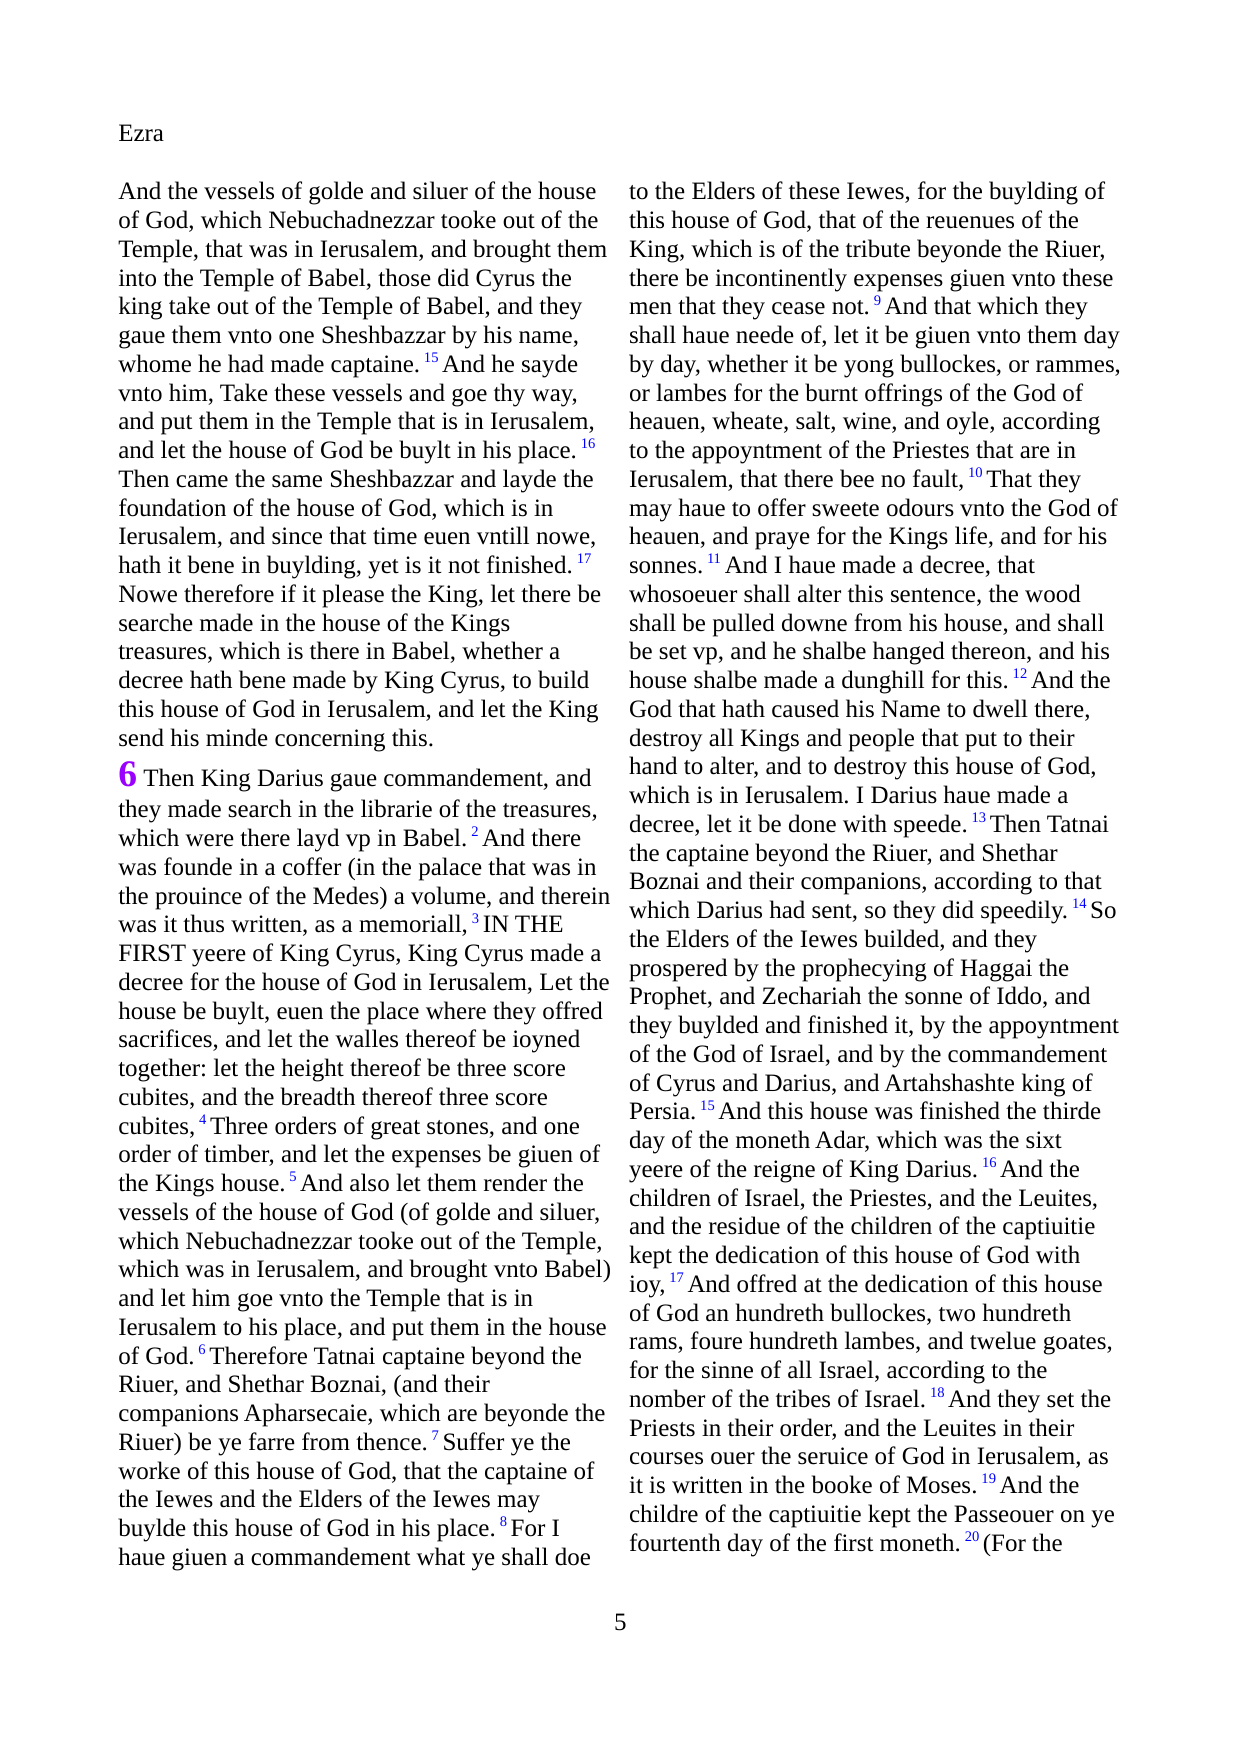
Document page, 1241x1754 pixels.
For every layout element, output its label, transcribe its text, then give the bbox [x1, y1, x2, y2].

text And the vessels of golde and siluer of the house of God, which Nebuchadnezzar tooke out of the Temple, that was in Ierusalem, and brought them into the Temple of Babel, those did Cyrus the king take out of the Temple of Babel, and they gaue them vnto one Sheshbazzar by his name, whome he had made captaine. 15 And he sayde vnto him, Take these vessels and goe thy way, and put them in the Temple that is in Ierusalem, and let the house of God be buylt in his place. 16 Then came the same Sheshbazzar and layde the foundation of the house of God, which is in Ierusalem, and since that time euen vntill nowe, hath it bene in buylding, yet is it not finished. 17 Nowe therefore if it please the King, let there be searche made in the house of the Kings treasures, which is there in Babel, whether a decree hath bene made by King Cyrus, to build this house of God in Ierusalem, and let the King send his minde concerning this. [118, 176, 611, 751]
text to the Elders of these Iewes, for the buylding of this house of God, that of the reuenues of the King, which is of the tribute beyonde the Riuer, there be incontinently expenses giuen vnto these men that they cease not. 9 And that which they shall haue neede of, let it be giuen vnto them day by day, whether it be yong bullockes, or rammes, or lambes for the burnt offrings of the God of heauen, wheate, salt, wine, and oyle, according to the appoyntment of the Priestes that are in Ierusalem, that there bee no fault, 10 That they may haue to offer sweete odours vnto the God of heauen, and praye for the Kings life, and for his sonnes. 11 And I haue made a decree, that whosoeuer shall alter this sentence, the wood shall be pulled downe from his house, and shall be set vp, and he shalbe hanged thereon, and his house shalbe made a dunghill for this. 12 And the God that hath caused his Name to dwell there, destroy all Kings and people that put to their hand to alter, and to destroy this house of God, which is in Ierusalem. I Darius haue made a decree, let it be done with speede. 13 Then Tatnai the captaine beyond the Riuer, and Shethar Boznai and their companions, according to that which Darius had sent, so they did speedily. 14 So the Elders of the Iewes builded, and they prospered by the prophecying of Haggai the Prophet, and Zechariah the sonne of Iddo, and they buylded and finished it, by the appoyntment of the God of Israel, and by the commandement of Cyrus and Darius, and Artahshashte king of Persia. 15 And this house was finished the thirde day of the moneth Adar, which was the sixt yeere of the reigne of King Darius. 16 And the children of Israel, the Priestes, and the Leuites, and the residue of the children of the captiuitie kept the dedication of this house of God with ioy, 17 And offred at the dedication of this house of God an hundreth bullockes, two hundreth rams, foure hundreth lambes, and twelue goates, for the sinne of all Israel, according to the nomber of the tribes of Israel. 18 And they set the Priests in their order, and the Leuites in their courses ouer the seruice of God in Ierusalem, as it is written in the booke of Moses. 19 And the childre of the captiuitie kept the Passeouer on ye fourtenth day of the first moneth. 20 (For the [629, 176, 1122, 1556]
text 6 Then King Darius gaue commandement, and they made search in the librarie of the treasures, which were there layd vp in Babel. 2 And there was founde in a coffer (in the palace that was in the prouince of the Medes) a volume, and therein was it thus written, as a memoriall, 3 IN THE FIRST yeere of King Cyrus, King Cyrus made a decree for the house of God in Ierusalem, Let the house be buylt, euen the place where they offred sacrifices, and let the walles thereof be ioyned together: let the height thereof be three score cubites, and the breadth thereof three score cubites, 4 Three orders of great stones, and one order of timber, and let the expenses be giuen of the Kings house. 5 And also let them render the vessels of the house of God (of golde and siluer, which Nebuchadnezzar tooke out of the Temple, which was in Ierusalem, and brought vnto Babel) and let him goe vnto the Temple that is in Ierusalem to his place, and put them in the house of God. 6 Therefore Tatnai captaine beyond the Riuer, and Shethar Boznai, (and their companions Apharsecaie, which are beyonde the Riuer) be ye farre from thence. 7 Suffer ye the worke of this house of God, that the captaine of the Iewes and the Elders of the Iewes may buylde this house of God in his place. 8 For I haue giuen a commandement what ye shall doe [118, 751, 611, 1571]
